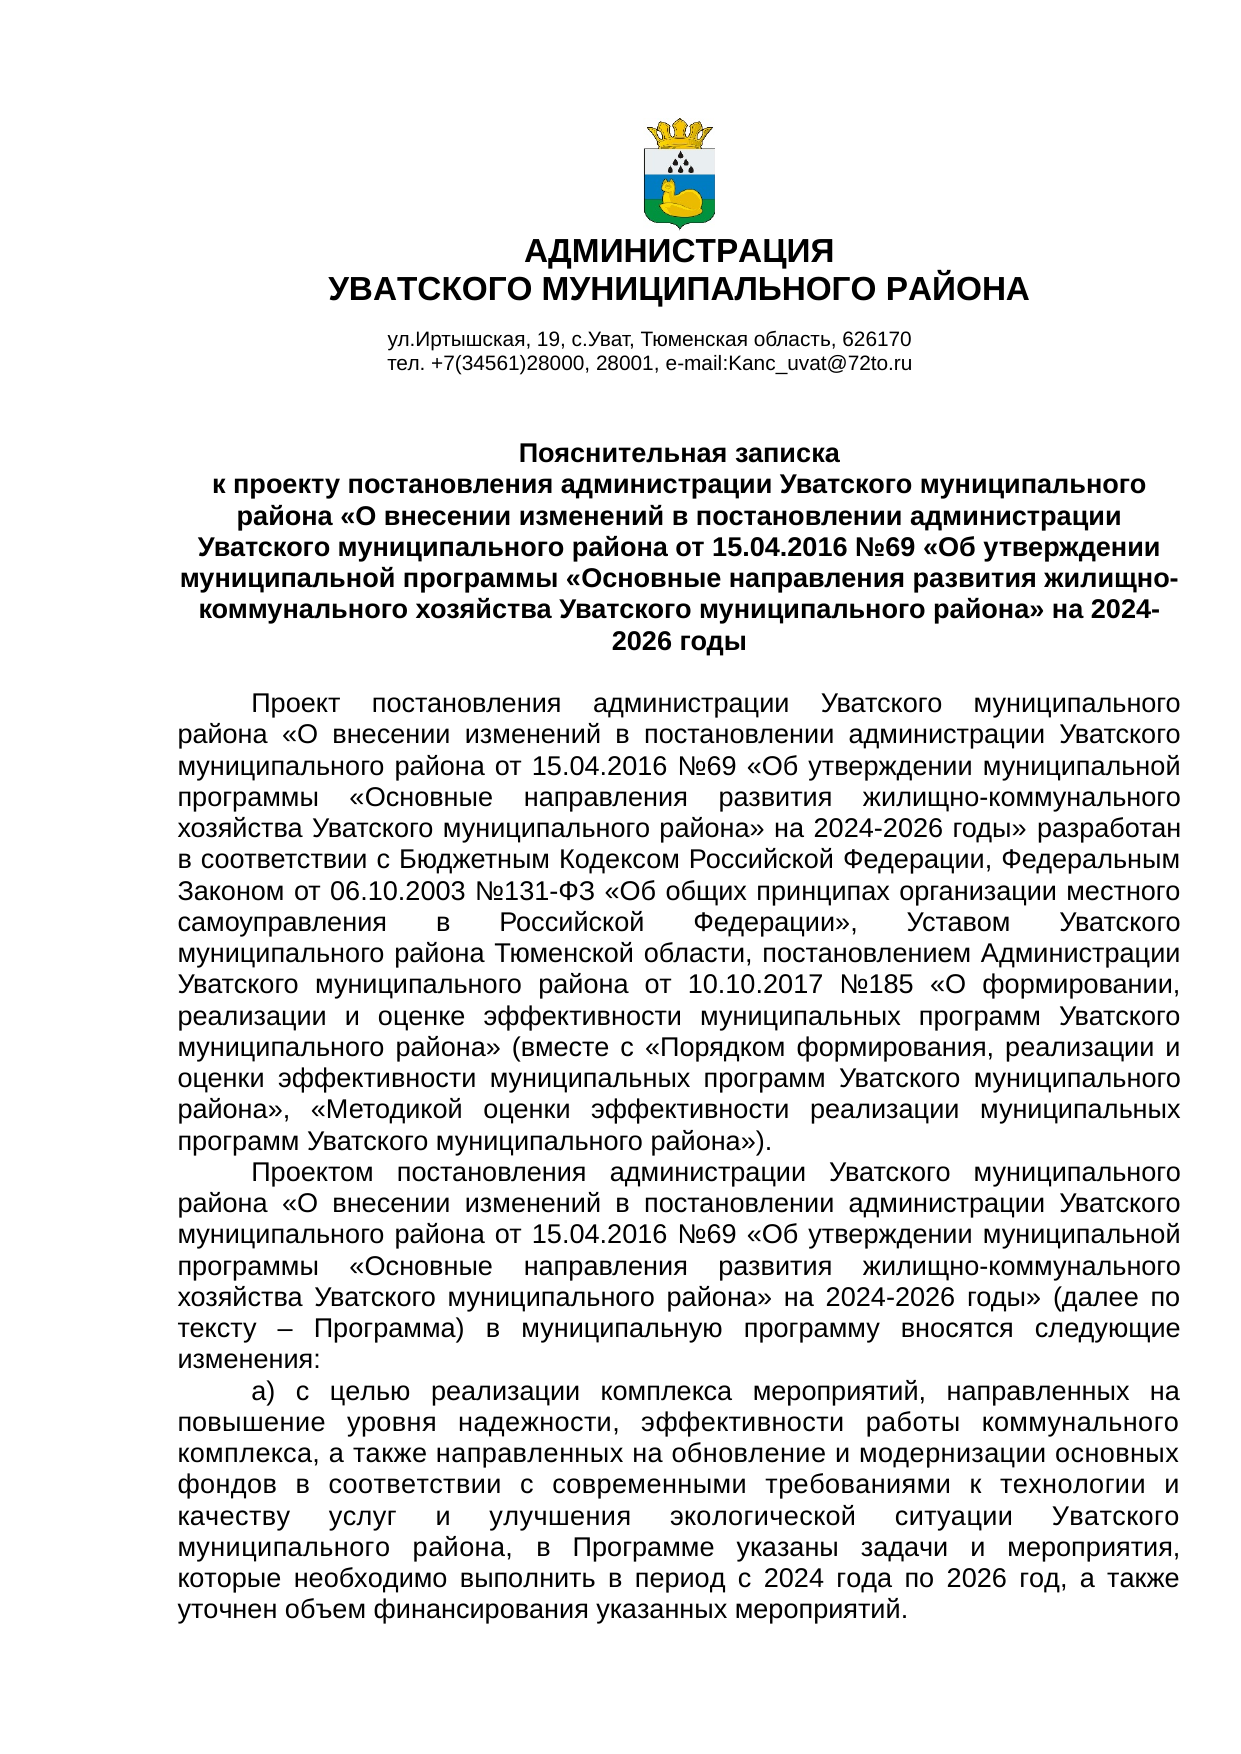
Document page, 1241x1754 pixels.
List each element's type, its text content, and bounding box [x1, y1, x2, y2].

text Проект постановления администрации Уватского муниципального района «О внесении изменений в постановлении администрации Уватского муниципального района от 15.04.2016 №69 «Об утверждении муниципальной программы «Основные направления развития жилищно-коммунального хозяйства Уватского муниципального района» на 2024-2026 годы» разработан в соответствии с Бюджетным Кодексом Российской Федерации, Федеральным Законом от 06.10.2003 №131-ФЗ «Об общих принципах организации местного самоуправления в Российской Федерации», Уставом Уватского муниципального района Тюменской области, постановлением Администрации Уватского муниципального района от 10.10.2017 №185 «О формировании, реализации и оценке эффективности муниципальных программ Уватского муниципального района» (вместе с «Порядком формирования, реализации и оценки эффективности муниципальных программ Уватского муниципального района», «Методикой оценки эффективности реализации муниципальных программ Уватского муниципального района»). [177, 687, 1181, 1156]
text а) с целью реализации комплекса мероприятий, направленных на повышение уровня надежности, эффективности работы коммунального комплекса, а также направленных на обновление и модернизации основных фондов в соответствии с современными требованиями к технологии и качеству услуг и улучшения экологической ситуации Уватского муниципального района, в Программе указаны задачи и мероприятия, которые необходимо выполнить в период с 2024 года по 2026 год, а также уточнен объем финансирования указанных мероприятий. [177, 1374, 1181, 1624]
text Проектом постановления администрации Уватского муниципального района «О внесении изменений в постановлении администрации Уватского муниципального района от 15.04.2016 №69 «Об утверждении муниципальной программы «Основные направления развития жилищно-коммунального хозяйства Уватского муниципального района» на 2024-2026 годы» (далее по тексту – Программа) в муниципальную программу вносятся следующие изменения: [177, 1156, 1181, 1374]
text Пояснительная записка [177, 437, 1181, 468]
table_header ул.Иртышская, 19, с.Уват, Тюменская область, 626170 тел. +7(34561)28000, 28001, e-mail:Kanc_uvat@72to.ru [177, 327, 1122, 374]
text к проекту постановления администрации Уватского муниципального района «О внесении изменений в постановлении администрации Уватского муниципального района от 15.04.2016 №69 «Об утверждении муниципальной программы «Основные направления развития жилищно-коммунального хозяйства Уватского муниципального района» на 2024-2026 годы [177, 468, 1181, 656]
table_header АДМИНИСТРАЦИЯ УВАТСКОГО МУНИЦИПАЛЬНОГО РАЙОНА [281, 231, 1078, 307]
